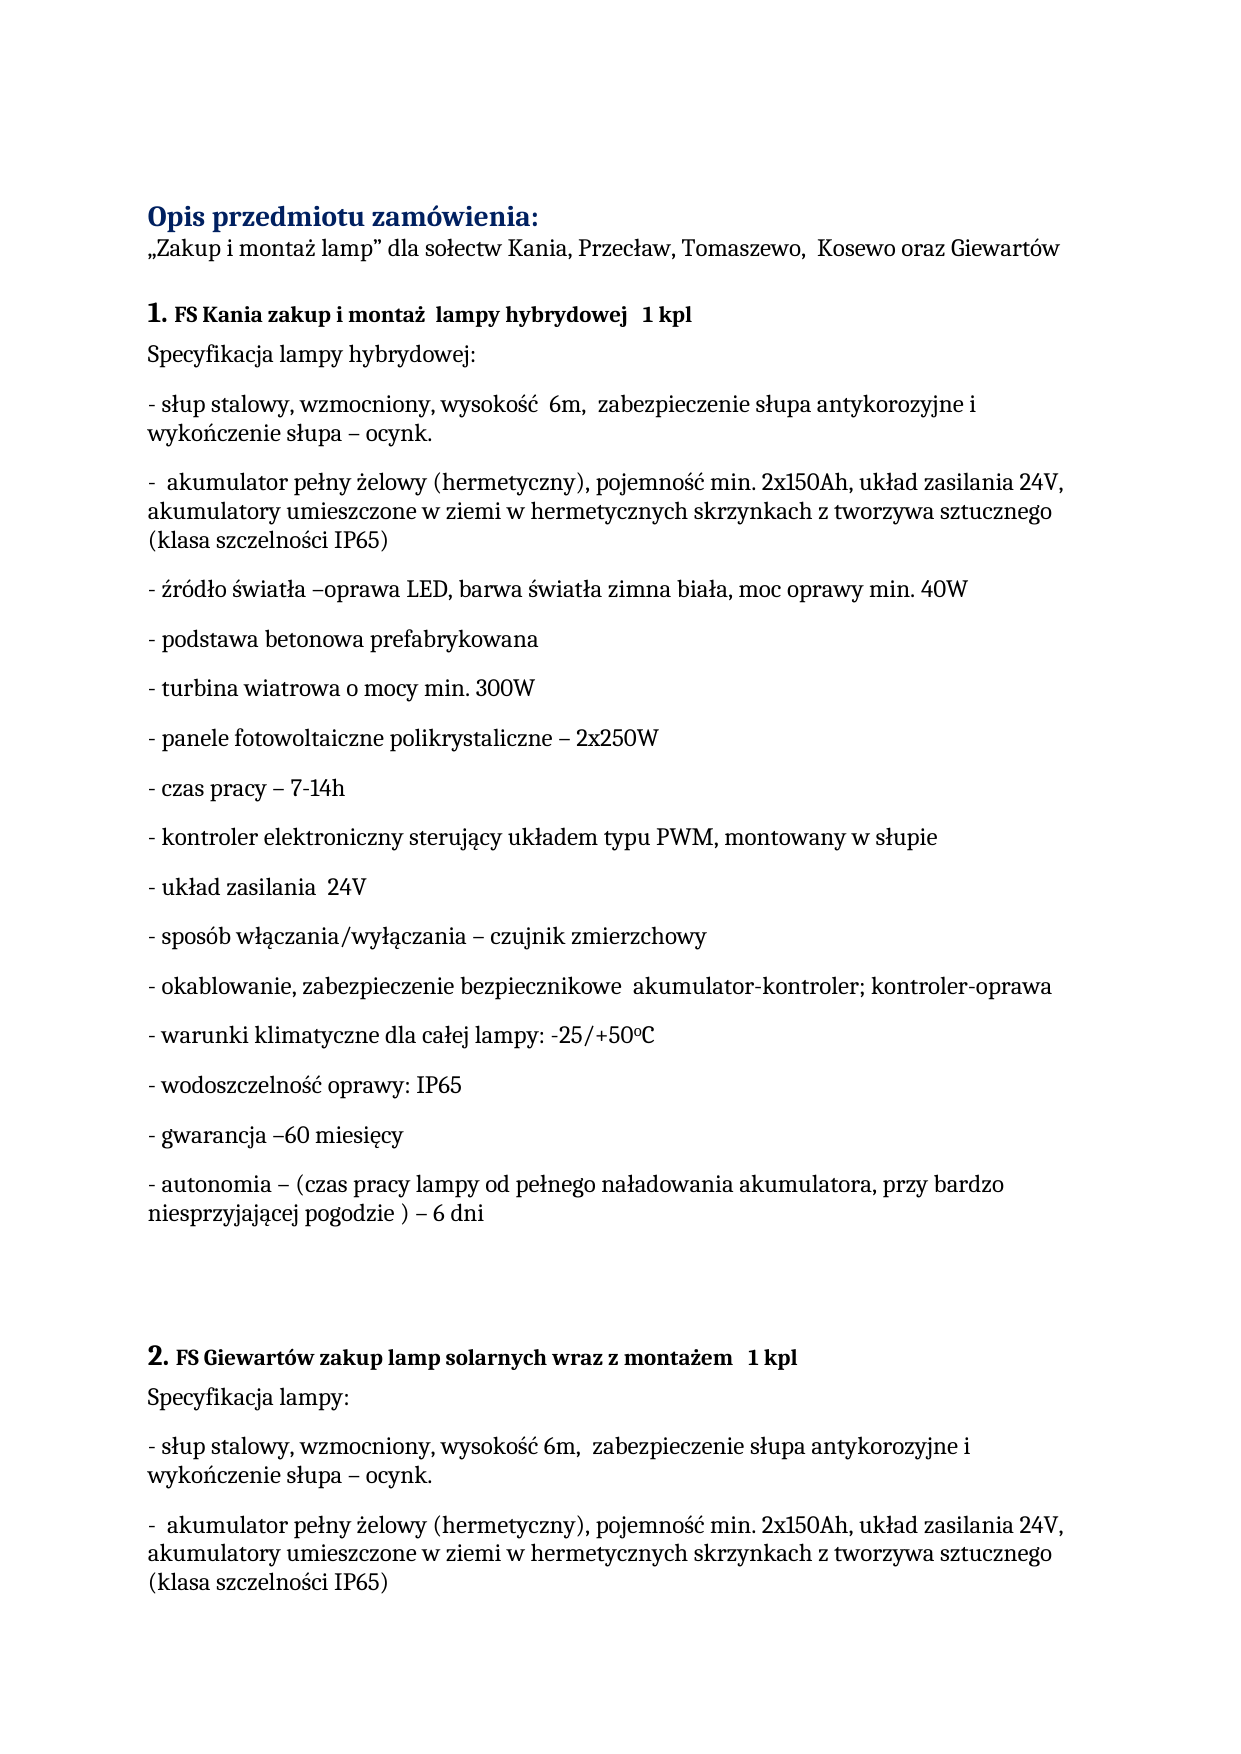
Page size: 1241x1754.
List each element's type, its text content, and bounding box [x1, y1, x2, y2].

text - słup stalowy, wzmocniony, wysokość 6m, zabezpieczenie słupa antykorozyjne i wykończenie słupa – ocynk. [148, 390, 1093, 447]
text - warunki klimatyczne dla całej lampy: -25/+50oC [148, 1021, 1093, 1050]
text - autonomia – (czas pracy lampy od pełnego naładowania akumulatora, przy bardzo niesprzyjającej pogodzie ) – 6 dni [148, 1170, 1093, 1228]
text - słup stalowy, wzmocniony, wysokość 6m, zabezpieczenie słupa antykorozyjne i wykończenie słupa – ocynk. [148, 1432, 1093, 1490]
text - akumulator pełny żelowy (hermetyczny), pojemność min. 2x150Ah, układ zasilania 24V, akumulatory umieszczone w ziemi w hermetycznych skrzynkach z tworzywa sztucznego (klasa szczelności IP65) [148, 468, 1093, 554]
text Specyfikacja lampy hybrydowej: [148, 340, 1093, 369]
text „Zakup i montaż lamp” dla sołectw Kania, Przecław, Tomaszewo, Kosewo oraz Giewartów [148, 234, 1093, 263]
text - panele fotowoltaiczne polikrystaliczne – 2x250W [148, 724, 1093, 753]
text - źródło światła –oprawa LED, barwa światła zimna biała, moc oprawy min. 40W [148, 575, 1093, 604]
text Opis przedmiotu zamówienia: [148, 200, 1093, 234]
text - podstawa betonowa prefabrykowana [148, 625, 1093, 653]
text - akumulator pełny żelowy (hermetyczny), pojemność min. 2x150Ah, układ zasilania 24V, akumulatory umieszczone w ziemi w hermetycznych skrzynkach z tworzywa sztucznego (klasa szczelności IP65) [148, 1511, 1093, 1597]
text - wodoszczelność oprawy: IP65 [148, 1071, 1093, 1100]
text Specyfikacja lampy: [148, 1383, 1093, 1411]
text - kontroler elektroniczny sterujący układem typu PWM, montowany w słupie [148, 823, 1093, 852]
text - okablowanie, zabezpieczenie bezpiecznikowe akumulator-kontroler; kontroler-oprawa [148, 972, 1093, 1001]
text - gwarancja –60 miesięcy [148, 1121, 1093, 1149]
text - układ zasilania 24V [148, 873, 1093, 901]
text - sposób włączania/wyłączania – czujnik zmierzchowy [148, 922, 1093, 951]
text - turbina wiatrowa o mocy min. 300W [148, 674, 1093, 703]
text 2. FS Giewartów zakup lamp solarnych wraz z montażem 1 kpl [148, 1339, 1093, 1372]
text - czas pracy – 7-14h [148, 773, 1093, 802]
text 1. FS Kania zakup i montaż lampy hybrydowej 1 kpl [148, 296, 1093, 330]
